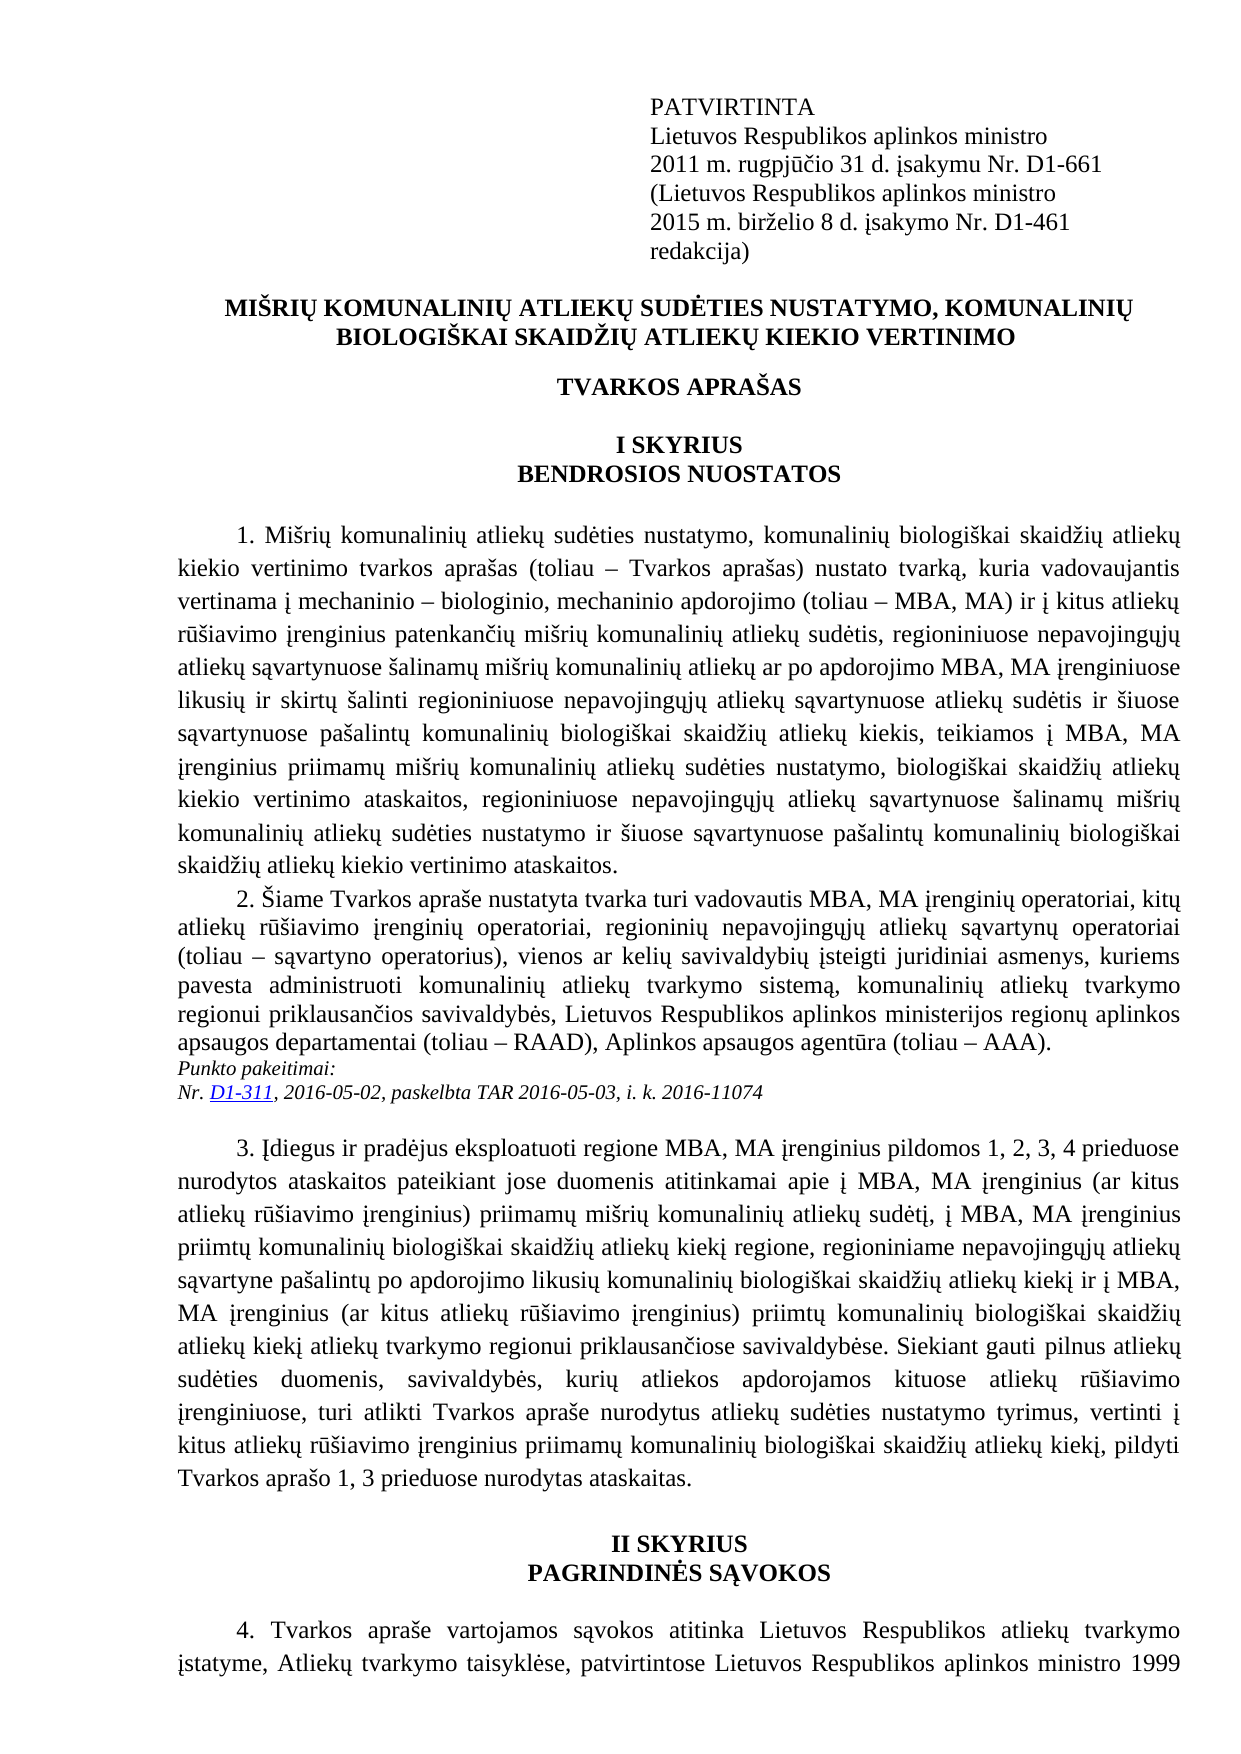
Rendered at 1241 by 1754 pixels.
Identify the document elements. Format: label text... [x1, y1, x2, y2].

text Punkto pakeitimai: [177, 1056, 1181, 1080]
text MIŠRIŲ KOMUNALINIŲ ATLIEKŲ SUDĖTIES NUSTATYMO, KOMUNALINIŲ BIOLOGIŠKAI SKAIDŽIŲ ATLIEKŲ KIEKIO VERTINIMO [177, 293, 1181, 351]
text Nr. D1-311, 2016-05-02, paskelbta TAR 2016-05-03, i. k. 2016-11074 [177, 1080, 1181, 1104]
text BENDROSIOS NUOSTATOS [177, 459, 1181, 487]
text redakcija) [177, 236, 1181, 264]
text 4. Tvarkos apraše vartojamos sąvokos atitinka Lietuvos Respublikos atliekų tvarkymo įstatyme, Atliekų tvarkymo taisyklėse, patvirtintose Lietuvos Respublikos aplinkos ministro 1999 [177, 1616, 1181, 1677]
text PAGRINDINĖS SĄVOKOS [177, 1558, 1181, 1587]
text (Lietuvos Respublikos aplinkos ministro [177, 178, 1181, 207]
text II skyrius [177, 1529, 1181, 1558]
text 3. Įdiegus ir pradėjus eksploatuoti regione MBA, MA įrenginius pildomos 1, 2, 3, 4 prieduose nurodytos ataskaitos pateikiant jose duomenis atitinkamai apie į MBA, MA įrenginius (ar kitus atliekų rūšiavimo įrenginius) priimamų mišrių komunalinių atliekų sudėtį, į MBA, MA įrenginius priimtų komunalinių biologiškai skaidžių atliekų kiekį regione, regioniniame nepavojingųjų atliekų sąvartyne pašalintų po apdorojimo likusių komunalinių biologiškai skaidžių atliekų kiekį ir į MBA, MA įrenginius (ar kitus atliekų rūšiavimo įrenginius) priimtų komunalinių biologiškai skaidžių atliekų kiekį atliekų tvarkymo regionui priklausančiose savivaldybėse. Siekiant gauti pilnus atliekų sudėties duomenis, savivaldybės, kurių atliekos apdorojamos kituose atliekų rūšiavimo įrenginiuose, turi atlikti Tvarkos apraše nurodytus atliekų sudėties nustatymo tyrimus, vertinti į kitus atliekų rūšiavimo įrenginius priimamų komunalinių biologiškai skaidžių atliekų kiekį, pildyti Tvarkos aprašo 1, 3 prieduose nurodytas ataskaitas. [177, 1133, 1181, 1492]
text 2. Šiame Tvarkos apraše nustatyta tvarka turi vadovautis MBA, MA įrenginių operatoriai, kitų atliekų rūšiavimo įrenginių operatoriai, regioninių nepavojingųjų atliekų sąvartynų operatoriai (toliau – sąvartyno operatorius), vienos ar kelių savivaldybių įsteigti juridiniai asmenys, kuriems pavesta administruoti komunalinių atliekų tvarkymo sistemą, komunalinių atliekų tvarkymo regionui priklausančios savivaldybės, Lietuvos Respublikos aplinkos ministerijos regionų aplinkos apsaugos departamentai (toliau – RAAD), Aplinkos apsaugos agentūra (toliau – AAA). [177, 884, 1181, 1056]
text TVARKOS APRAŠAS [177, 372, 1181, 401]
text I skyrius [177, 430, 1181, 459]
text 2011 m. rugpjūčio 31 d. įsakymu Nr. D1-661 [177, 149, 1181, 178]
text 2015 m. birželio 8 d. įsakymo Nr. D1-461 [177, 207, 1181, 236]
text 1. Mišrių komunalinių atliekų sudėties nustatymo, komunalinių biologiškai skaidžių atliekų kiekio vertinimo tvarkos aprašas (toliau – Tvarkos aprašas) nustato tvarką, kuria vadovaujantis vertinama į mechaninio – biologinio, mechaninio apdorojimo (toliau – MBA, MA) ir į kitus atliekų rūšiavimo įrenginius patenkančių mišrių komunalinių atliekų sudėtis, regioniniuose nepavojingųjų atliekų sąvartynuose šalinamų mišrių komunalinių atliekų ar po apdorojimo MBA, MA įrenginiuose likusių ir skirtų šalinti regioniniuose nepavojingųjų atliekų sąvartynuose atliekų sudėtis ir šiuose sąvartynuose pašalintų komunalinių biologiškai skaidžių atliekų kiekis, teikiamos į MBA, MA įrenginius priimamų mišrių komunalinių atliekų sudėties nustatymo, biologiškai skaidžių atliekų kiekio vertinimo ataskaitos, regioniniuose nepavojingųjų atliekų sąvartynuose šalinamų mišrių komunalinių atliekų sudėties nustatymo ir šiuose sąvartynuose pašalintų komunalinių biologiškai skaidžių atliekų kiekio vertinimo ataskaitos. [177, 520, 1181, 879]
text PATVIRTINTA [177, 92, 1181, 121]
text Lietuvos Respublikos aplinkos ministro [177, 121, 1181, 149]
